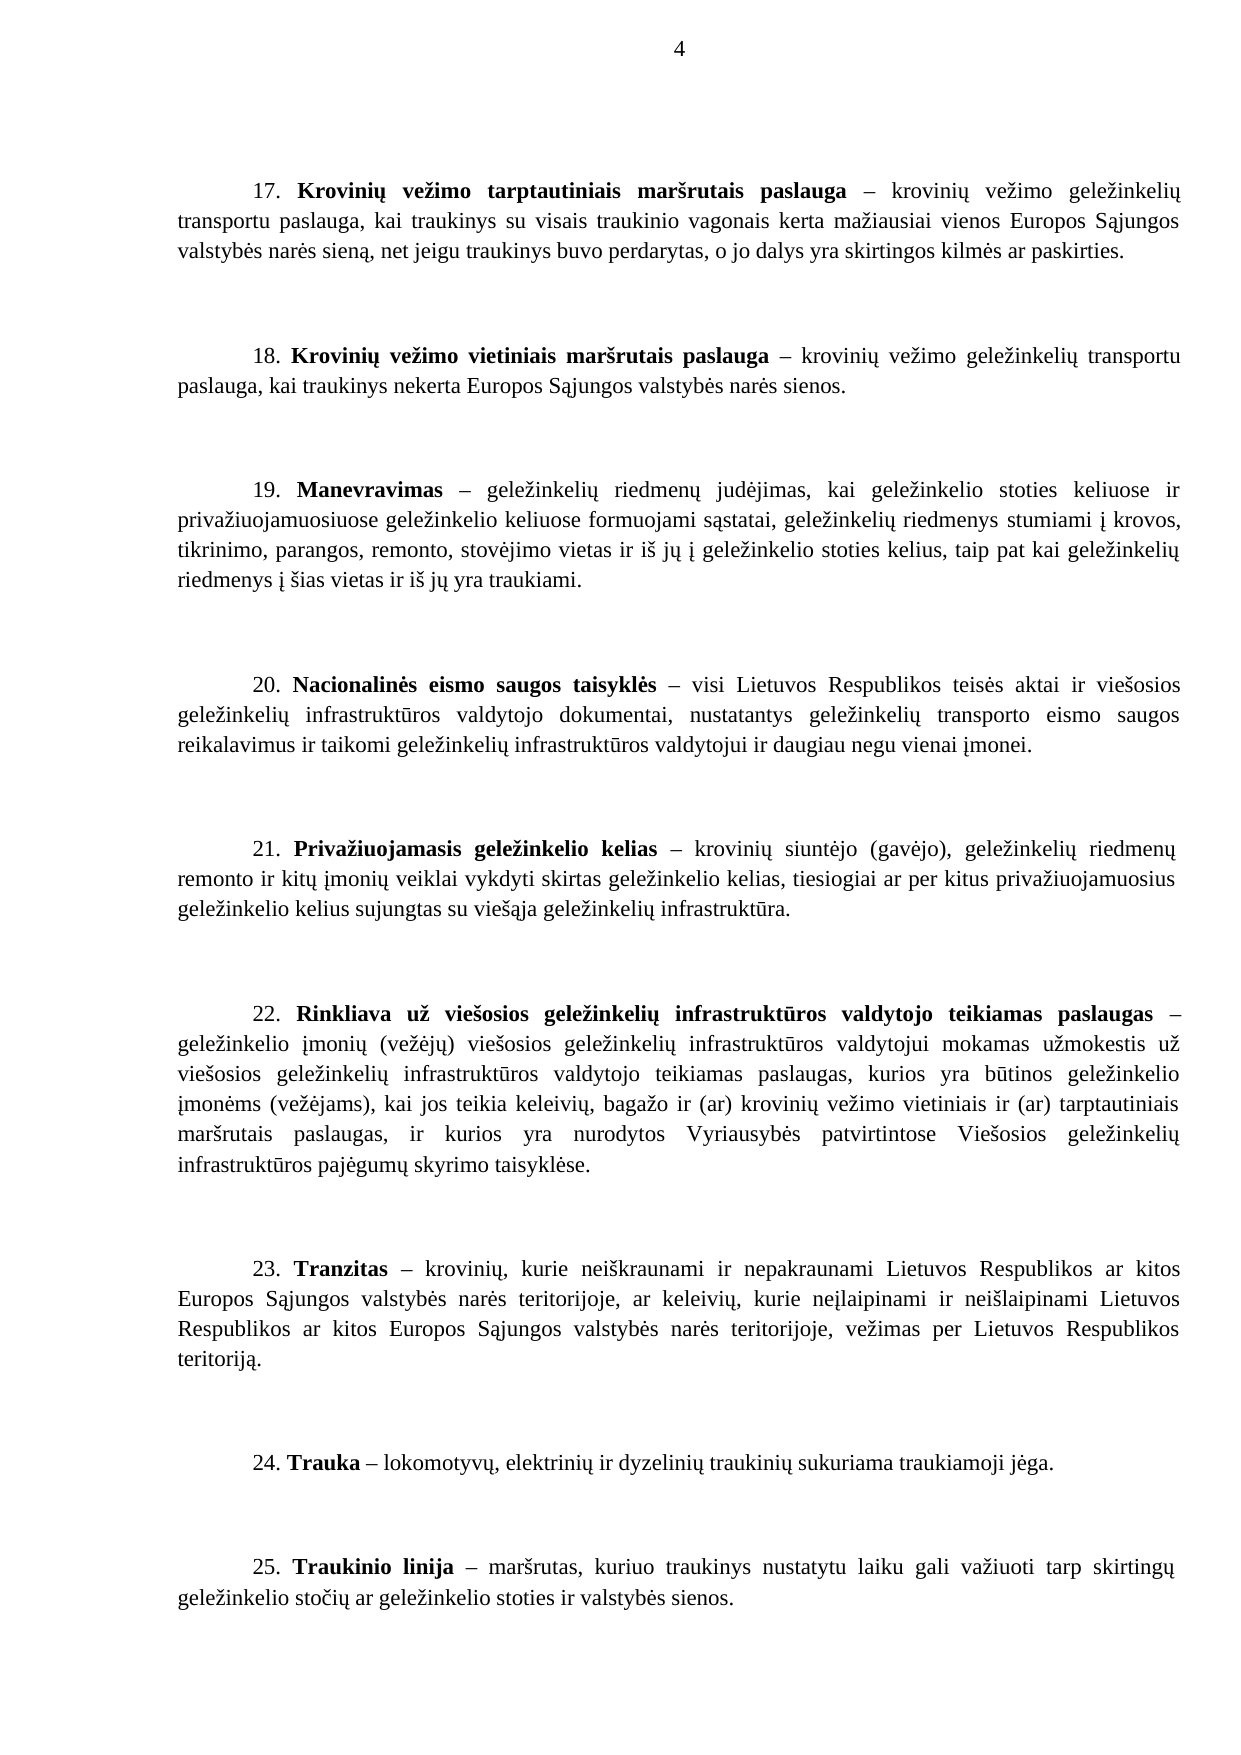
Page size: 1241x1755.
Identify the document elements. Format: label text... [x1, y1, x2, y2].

text 21. Privažiuojamasis geležinkelio kelias – krovinių siuntėjo (gavėjo), geležinkelių riedmenų remonto ir kitų įmonių veiklai vykdyti skirtas geležinkelio kelias, tiesiogiai ar per kitus privažiuojamuosius geležinkelio kelius sujungtas su viešąja geležinkelių infrastruktūra. [177, 835, 1176, 922]
text 18. Krovinių vežimo vietiniais maršrutais paslauga – krovinių vežimo geležinkelių transportu paslauga, kai traukinys nekerta Europos Sąjungos valstybės narės sienos. [177, 342, 1181, 398]
text 25. Traukinio linija – maršrutas, kuriuo traukinys nustatytu laiku gali važiuoti tarp skirtingų geležinkelio stočių ar geležinkelio stoties ir valstybės sienos. [177, 1553, 1176, 1610]
text 24. Trauka – lokomotyvų, elektrinių ir dyzelinių traukinių sukuriama traukiamoji jėga. [177, 1449, 1181, 1476]
text 20. Nacionalinės eismo saugos taisyklės – visi Lietuvos Respublikos teisės aktai ir viešosios geležinkelių infrastruktūros valdytojo dokumentai, nustatantys geležinkelių transporto eismo saugos reikalavimus ir taikomi geležinkelių infrastruktūros valdytojui ir daugiau negu vienai įmonei. [177, 671, 1181, 757]
text 17. Krovinių vežimo tarptautiniais maršrutais paslauga – krovinių vežimo geležinkelių transportu paslauga, kai traukinys su visais traukinio vagonais kerta mažiausiai vienos Europos Sąjungos valstybės narės sieną, net jeigu traukinys buvo perdarytas, o jo dalys yra skirtingos kilmės ar paskirties. [177, 177, 1181, 264]
text 22. Rinkliava už viešosios geležinkelių infrastruktūros valdytojo teikiamas paslaugas – geležinkelio įmonių (vežėjų) viešosios geležinkelių infrastruktūros valdytojui mokamas užmokestis už viešosios geležinkelių infrastruktūros valdytojo teikiamas paslaugas, kurios yra būtinos geležinkelio įmonėms (vežėjams), kai jos teikia keleivių, bagažo ir (ar) krovinių vežimo vietiniais ir (ar) tarptautiniais maršrutais paslaugas, ir kurios yra nurodytos Vyriausybės patvirtintose Viešosios geležinkelių infrastruktūros pajėgumų skyrimo taisyklėse. [177, 999, 1181, 1177]
text 19. Manevravimas – geležinkelių riedmenų judėjimas, kai geležinkelio stoties keliuose ir privažiuojamuosiuose geležinkelio keliuose formuojami sąstatai, geležinkelių riedmenys stumiami į krovos, tikrinimo, parangos, remonto, stovėjimo vietas ir iš jų į geležinkelio stoties kelius, taip pat kai geležinkelių riedmenys į šias vietas ir iš jų yra traukiami. [177, 476, 1181, 593]
text 23. Tranzitas – krovinių, kurie neiškraunami ir nepakraunami Lietuvos Respublikos ar kitos Europos Sąjungos valstybės narės teritorijoje, ar keleivių, kurie neįlaipinami ir neišlaipinami Lietuvos Respublikos ar kitos Europos Sąjungos valstybės narės teritorijoje, vežimas per Lietuvos Respublikos teritoriją. [177, 1255, 1181, 1372]
